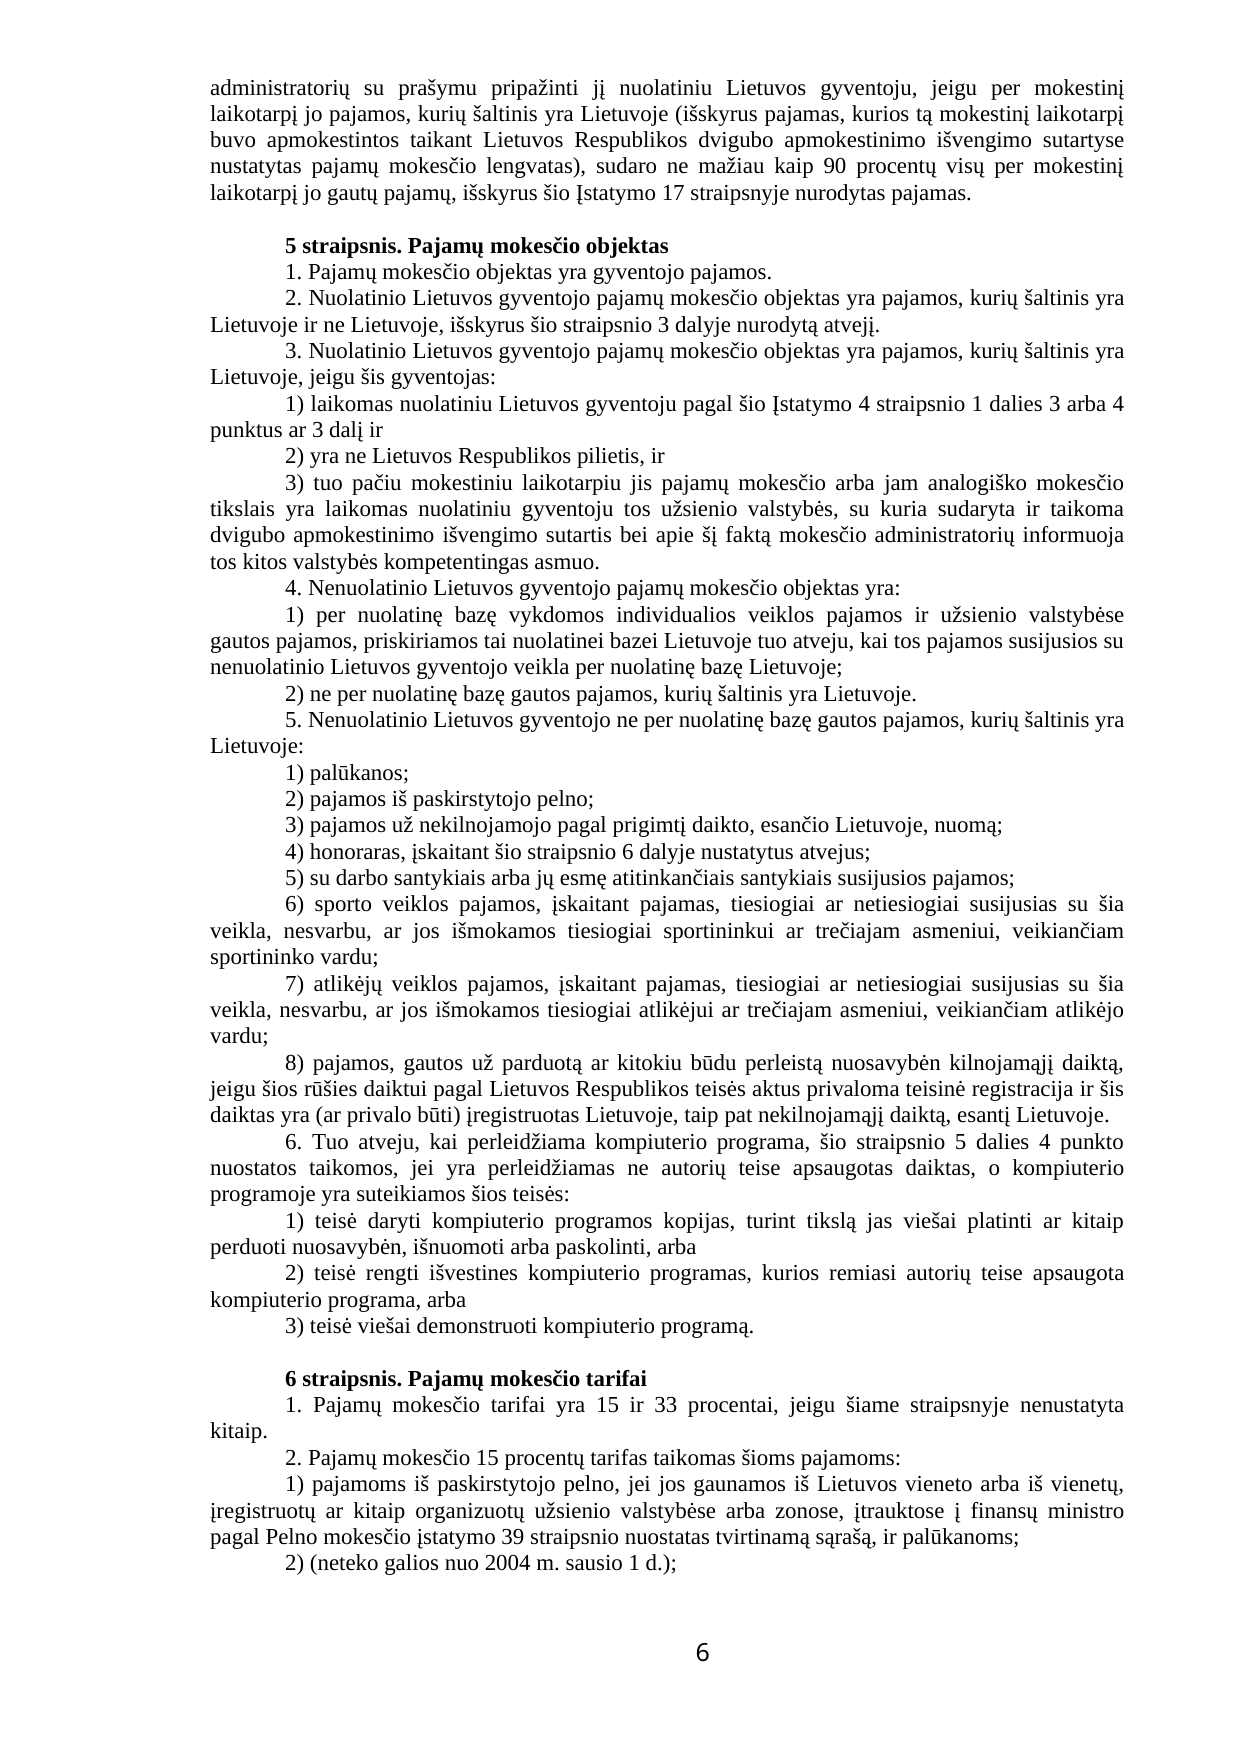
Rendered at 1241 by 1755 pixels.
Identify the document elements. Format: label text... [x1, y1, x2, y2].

text 1) palūkanos; [210, 759, 1126, 785]
text 1) laikomas nuolatiniu Lietuvos gyventoju pagal šio Įstatymo 4 straipsnio 1 dalies 3 arba 4 punktus ar 3 dalį ir [210, 390, 1126, 442]
text 5) su darbo santykiais arba jų esmę atitinkančiais santykiais susijusios pajamos; [210, 864, 1126, 891]
text 7) atlikėjų veiklos pajamos, įskaitant pajamas, tiesiogiai ar netiesiogiai susijusias su šia veikla, nesvarbu, ar jos išmokamos tiesiogiai atlikėjui ar trečiajam asmeniui, veikiančiam atlikėjo vardu; [210, 969, 1126, 1049]
text 1. Pajamų mokesčio objektas yra gyventojo pajamos. [210, 258, 1126, 284]
text 4) honoraras, įskaitant šio straipsnio 6 dalyje nustatytus atvejus; [210, 838, 1126, 864]
text 2) yra ne Lietuvos Respublikos pilietis, ir [210, 442, 1126, 469]
text 5 straipsnis. Pajamų mokesčio objektas [210, 232, 1126, 258]
text 2. Pajamų mokesčio 15 procentų tarifas taikomas šioms pajamoms: [210, 1444, 1126, 1470]
text 1) per nuolatinę bazę vykdomos individualios veiklos pajamos ir užsienio valstybėse gautos pajamos, priskiriamos tai nuolatinei bazei Lietuvoje tuo atveju, kai tos pajamos susijusios su nenuolatinio Lietuvos gyventojo veikla per nuolatinę bazę Lietuvoje; [210, 601, 1126, 680]
text 3. Nuolatinio Lietuvos gyventojo pajamų mokesčio objektas yra pajamos, kurių šaltinis yra Lietuvoje, jeigu šis gyventojas: [210, 337, 1126, 390]
text 2) ne per nuolatinę bazę gautos pajamos, kurių šaltinis yra Lietuvoje. [210, 680, 1126, 706]
text 3) tuo pačiu mokestiniu laikotarpiu jis pajamų mokesčio arba jam analogiško mokesčio tikslais yra laikomas nuolatiniu gyventoju tos užsienio valstybės, su kuria sudaryta ir taikoma dvigubo apmokestinimo išvengimo sutartis bei apie šį faktą mokesčio administratorių informuoja tos kitos valstybės kompetentingas asmuo. [210, 469, 1126, 574]
text 6. Tuo atveju, kai perleidžiama kompiuterio programa, šio straipsnio 5 dalies 4 punkto nuostatos taikomos, jei yra perleidžiamas ne autorių teise apsaugotas daiktas, o kompiuterio programoje yra suteikiamos šios teisės: [210, 1128, 1126, 1207]
text 6 straipsnis. Pajamų mokesčio tarifai [210, 1365, 1126, 1391]
text 1) teisė daryti kompiuterio programos kopijas, turint tikslą jas viešai platinti ar kitaip perduoti nuosavybėn, išnuomoti arba paskolinti, arba [210, 1207, 1126, 1259]
text 3) pajamos už nekilnojamojo pagal prigimtį daikto, esančio Lietuvoje, nuomą; [210, 811, 1126, 838]
text 1. Pajamų mokesčio tarifai yra 15 ir 33 procentai, jeigu šiame straipsnyje nenustatyta kitaip. [210, 1391, 1126, 1444]
text 8) pajamos, gautos už parduotą ar kitokiu būdu perleistą nuosavybėn kilnojamąjį daiktą, jeigu šios rūšies daiktui pagal Lietuvos Respublikos teisės aktus privaloma teisinė registracija ir šis daiktas yra (ar privalo būti) įregistruotas Lietuvoje, taip pat nekilnojamąjį daiktą, esantį Lietuvoje. [210, 1049, 1126, 1128]
text 1) pajamoms iš paskirstytojo pelno, jei jos gaunamos iš Lietuvos vieneto arba iš vienetų, įregistruotų ar kitaip organizuotų užsienio valstybėse arba zonose, įtrauktose į finansų ministro pagal Pelno mokesčio įstatymo 39 straipsnio nuostatas tvirtinamą sąrašą, ir palūkanoms; [210, 1470, 1126, 1549]
text 4. Nenuolatinio Lietuvos gyventojo pajamų mokesčio objektas yra: [210, 574, 1126, 601]
text administratorių su prašymu pripažinti jį nuolatiniu Lietuvos gyventoju, jeigu per mokestinį laikotarpį jo pajamos, kurių šaltinis yra Lietuvoje (išskyrus pajamas, kurios tą mokestinį laikotarpį buvo apmokestintos taikant Lietuvos Respublikos dvigubo apmokestinimo išvengimo sutartyse nustatytas pajamų mokesčio lengvatas), sudaro ne mažiau kaip 90 procentų visų per mokestinį laikotarpį jo gautų pajamų, išskyrus šio Įstatymo 17 straipsnyje nurodytas pajamas. [210, 73, 1126, 205]
text 2) teisė rengti išvestines kompiuterio programas, kurios remiasi autorių teise apsaugota kompiuterio programa, arba [210, 1259, 1126, 1312]
text 5. Nenuolatinio Lietuvos gyventojo ne per nuolatinę bazę gautos pajamos, kurių šaltinis yra Lietuvoje: [210, 706, 1126, 759]
text 2) pajamos iš paskirstytojo pelno; [210, 785, 1126, 811]
text 2) (neteko galios nuo 2004 m. sausio 1 d.); [210, 1549, 1126, 1576]
text 6) sporto veiklos pajamos, įskaitant pajamas, tiesiogiai ar netiesiogiai susijusias su šia veikla, nesvarbu, ar jos išmokamos tiesiogiai sportininkui ar trečiajam asmeniui, veikiančiam sportininko vardu; [210, 891, 1126, 969]
text 3) teisė viešai demonstruoti kompiuterio programą. [210, 1312, 1126, 1338]
text 2. Nuolatinio Lietuvos gyventojo pajamų mokesčio objektas yra pajamos, kurių šaltinis yra Lietuvoje ir ne Lietuvoje, išskyrus šio straipsnio 3 dalyje nurodytą atvejį. [210, 284, 1126, 337]
